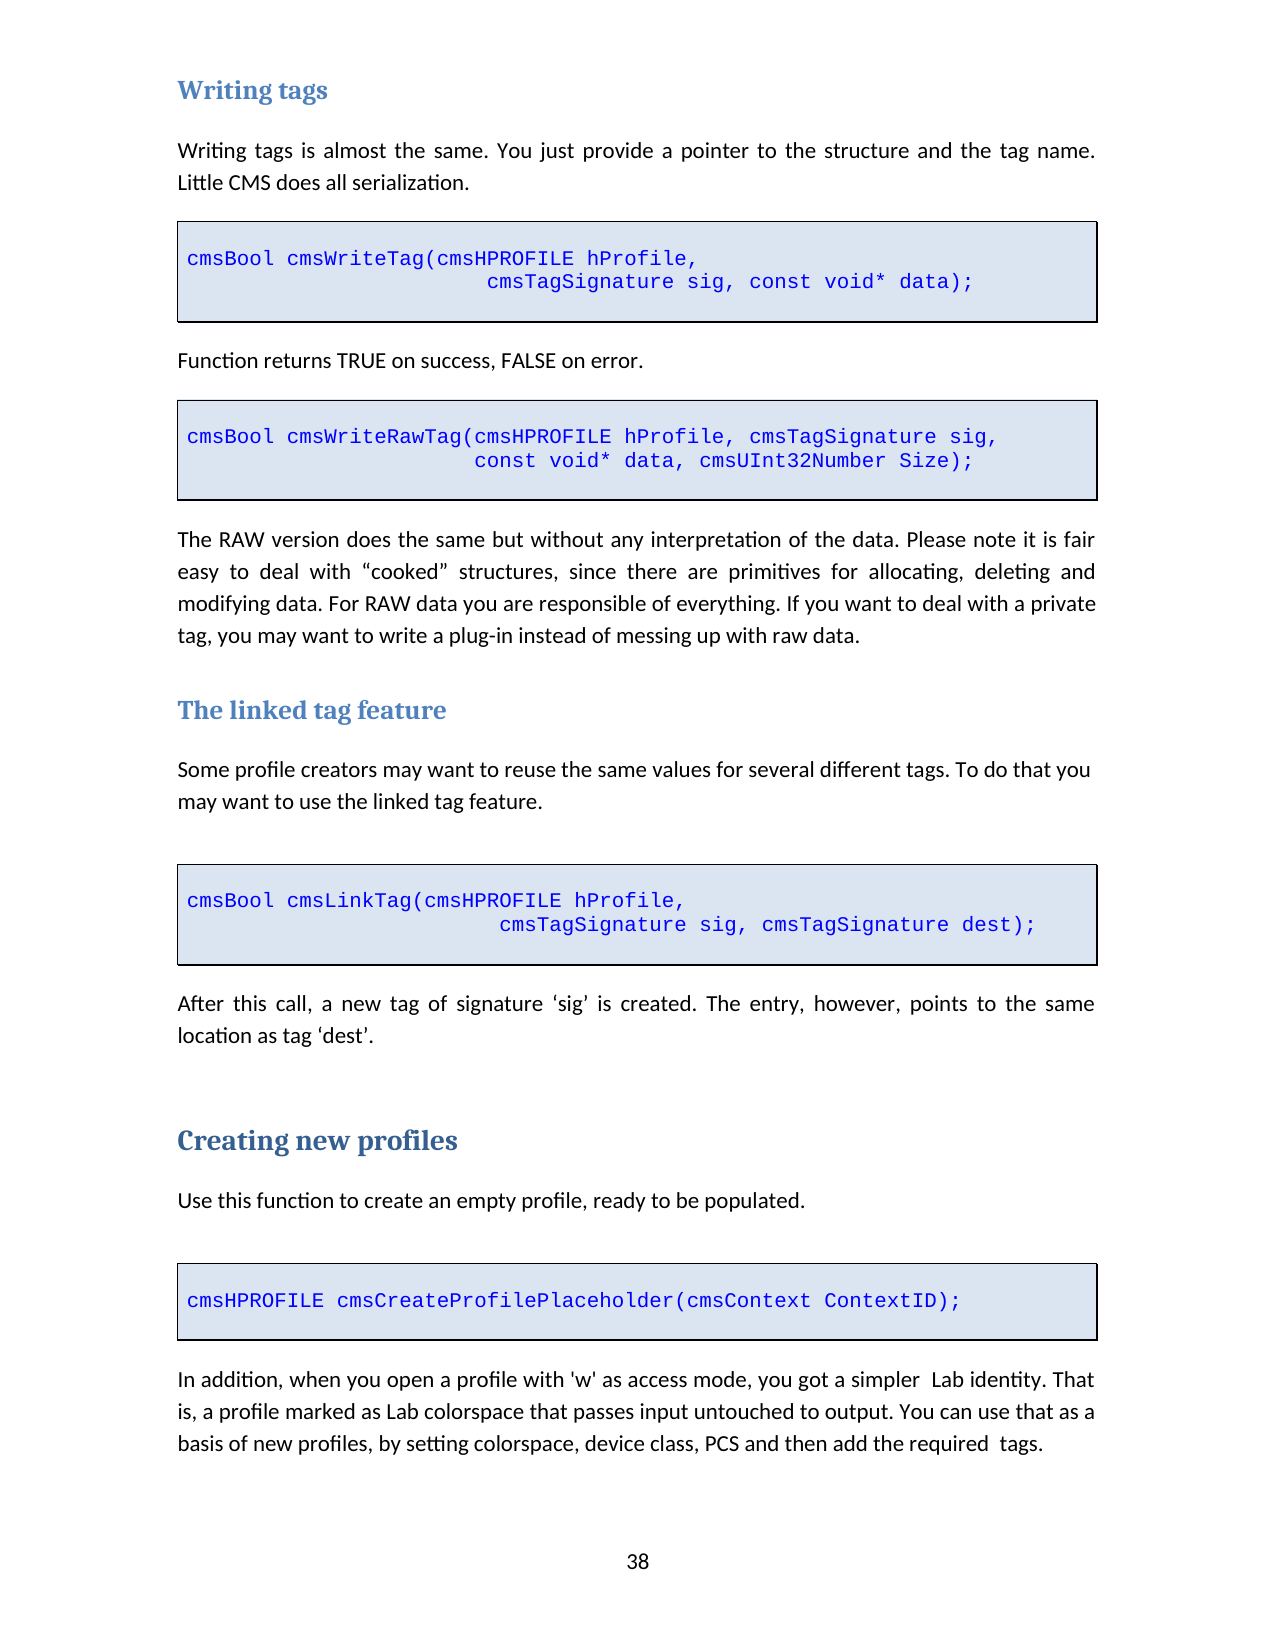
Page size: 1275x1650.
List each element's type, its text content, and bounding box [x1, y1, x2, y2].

subtitle The linked tag feature [177, 695, 1098, 727]
subtitle Writing tags [177, 75, 1098, 106]
text cmsBool cmsWriteRawTag(cmsHPROFILE hProfile, cmsTagSignature sig, [178, 423, 1096, 447]
text Writing tags is almost the same. You just provide a pointer to the structure and the tag name. Little CMS does all serialization. [177, 136, 1098, 196]
text cmsHPROFILE cmsCreateProfilePlaceholder(cmsContext ContextID); [178, 1287, 1096, 1311]
text Function returns TRUE on success, FALSE on error. [177, 346, 1098, 374]
text In addition, when you open a profile with 'w' as access mode, you got a simpler Lab identity. That is, a profile marked as Lab colorspace that passes input untouched to output. You can use that as a basis of new profiles, by setting colorspace, device class, PCS and then add the required tags. [177, 1365, 1098, 1457]
text The RAW version does the same but without any interpretation of the data. Please note it is fair easy to deal with “cooked” structures, since there are primitives for allocating, deleting and modifying data. For RAW data you are responsible of everything. If you want to deal with a private tag, you may want to write a plug-in instead of messing up with raw data. [177, 525, 1098, 649]
subtitle Creating new profiles [177, 1124, 1098, 1158]
text After this call, a new tag of signature ‘sig’ is created. The entry, however, points to the same location as tag ‘dest’. [177, 989, 1098, 1049]
text Some profile creators may want to reuse the same values for several different tags. To do that you may want to use the linked tag feature. [177, 755, 1098, 815]
text cmsBool cmsWriteTag(cmsHPROFILE hProfile, [178, 244, 1096, 268]
text cmsTagSignature sig, cmsTagSignature dest); [178, 911, 1096, 934]
text const void* data, cmsUInt32Number Size); [178, 447, 1096, 470]
text cmsBool cmsLinkTag(cmsHPROFILE hProfile, [178, 887, 1096, 911]
text Use this function to create an empty profile, ready to be populated. [177, 1187, 1098, 1214]
text cmsTagSignature sig, const void* data); [178, 268, 1096, 292]
